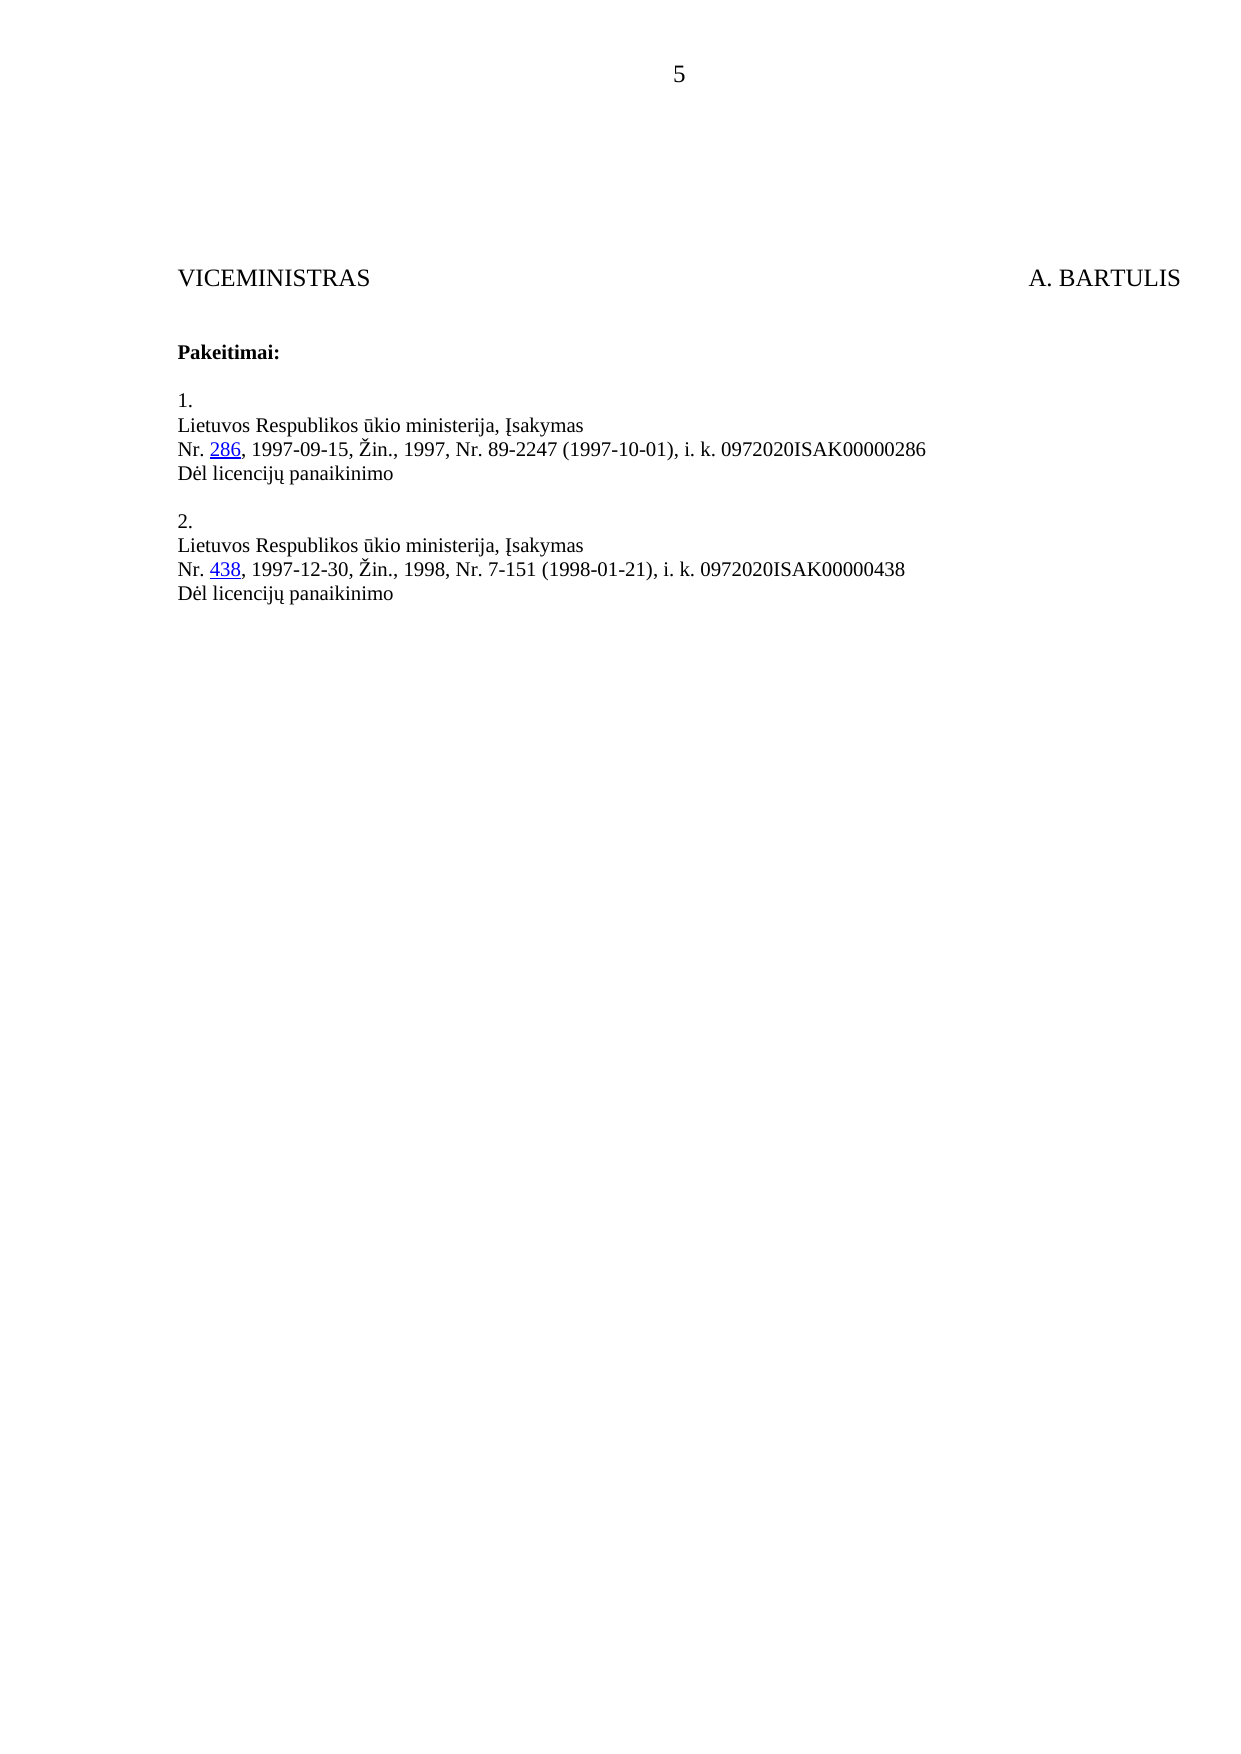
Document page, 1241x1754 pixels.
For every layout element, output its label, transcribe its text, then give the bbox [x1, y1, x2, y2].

text Dėl licencijų panaikinimo [177, 581, 1181, 605]
text Lietuvos Respublikos ūkio ministerija, Įsakymas [177, 412, 1181, 437]
text Pakeitimai: [177, 340, 1181, 364]
text 1. [177, 388, 1181, 412]
text VICEMINISTRAS A. BARTULIS [177, 263, 1181, 292]
text 2. [177, 509, 1181, 533]
text Nr. 438, 1997-12-30, Žin., 1998, Nr. 7-151 (1998-01-21), i. k. 0972020ISAK00000438 [177, 557, 1181, 581]
text Lietuvos Respublikos ūkio ministerija, Įsakymas [177, 533, 1181, 557]
text Nr. 286, 1997-09-15, Žin., 1997, Nr. 89-2247 (1997-10-01), i. k. 0972020ISAK00000286 [177, 437, 1181, 461]
text Dėl licencijų panaikinimo [177, 461, 1181, 485]
